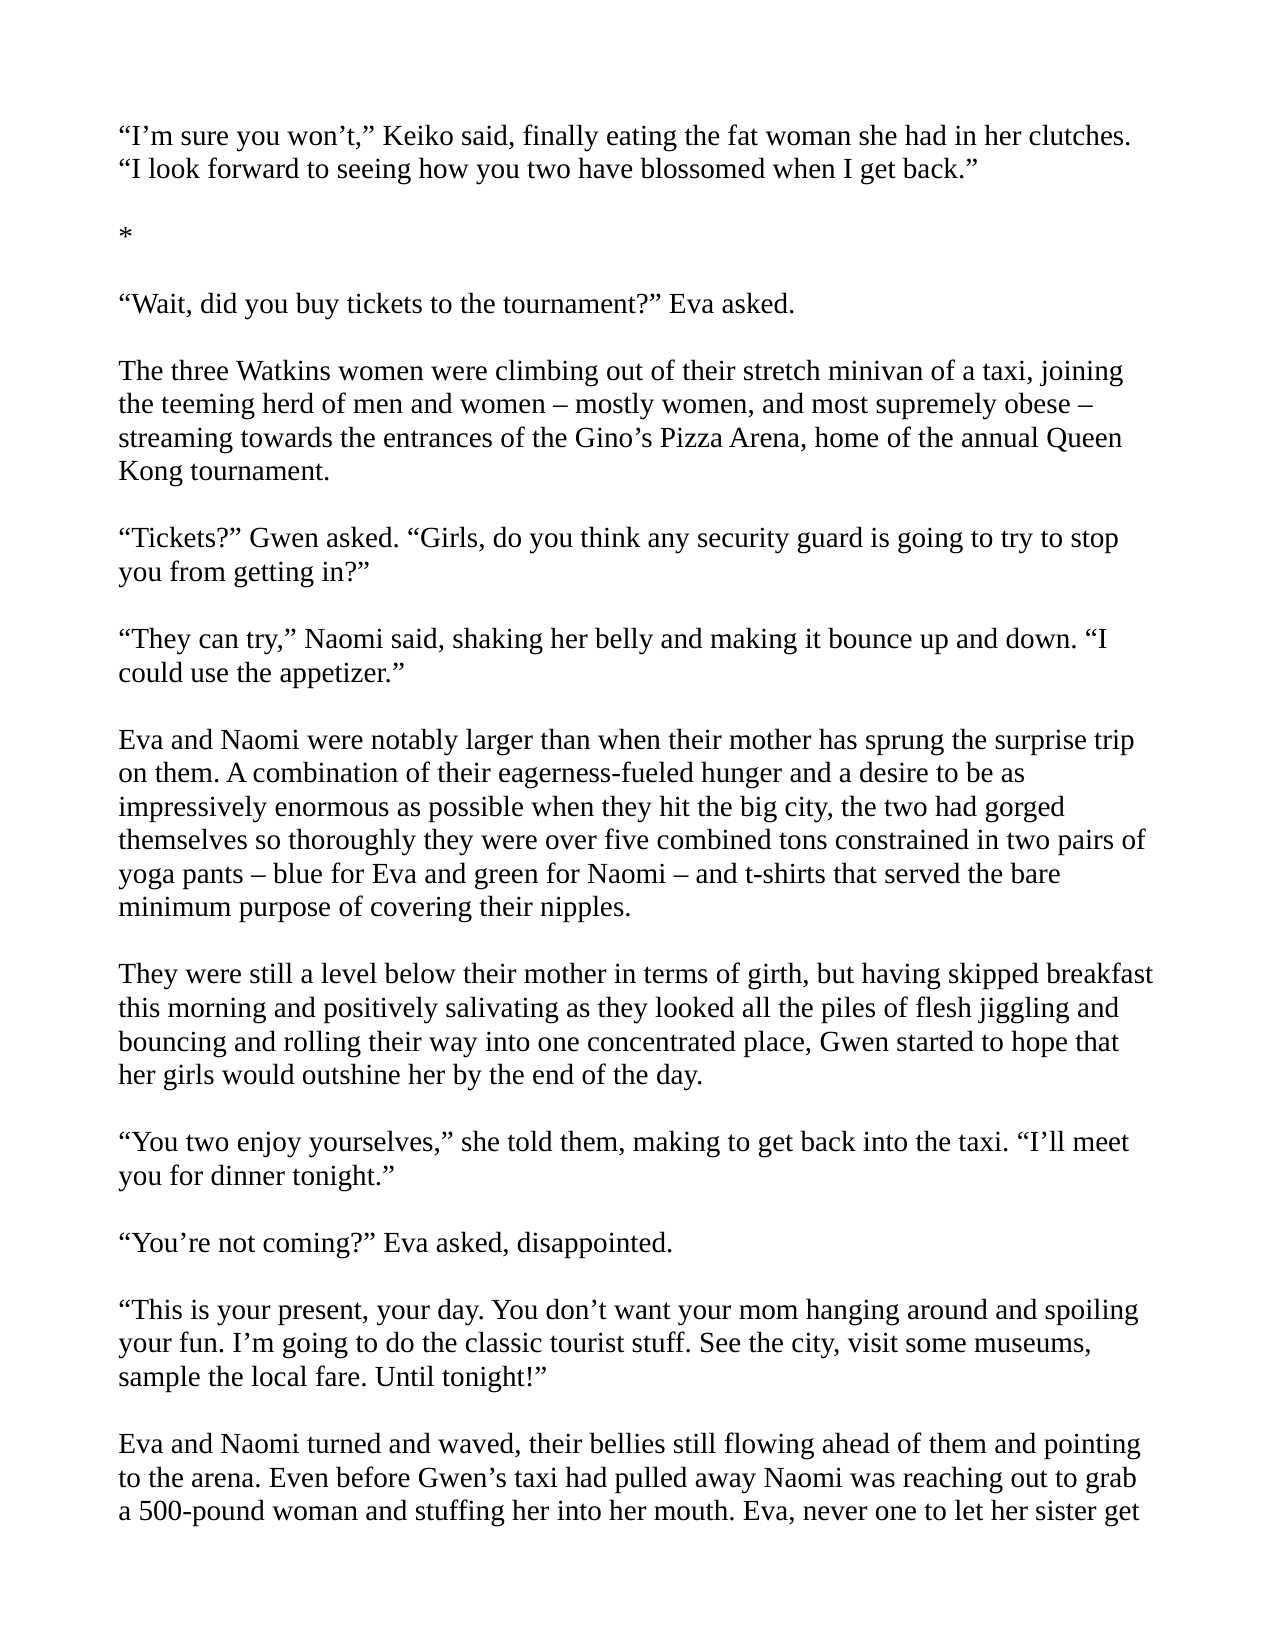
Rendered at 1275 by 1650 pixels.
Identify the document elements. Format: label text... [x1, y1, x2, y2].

text “They can try,” Naomi said, shaking her belly and making it bounce up and down. “I could use the appetizer.” [118, 621, 1157, 688]
text Eva and Naomi were notably larger than when their mother has sprung the surprise trip on them. A combination of their eagerness-fueled hunger and a desire to be as impressively enormous as possible when they hit the big city, the two had gorged themselves so thoroughly they were over five combined tons constrained in two pairs of yoga pants – blue for Eva and green for Naomi – and t-shirts that served the bare minimum purpose of covering their nipples. [118, 722, 1157, 923]
text * [118, 219, 1157, 252]
text “This is your present, your day. You don’t want your mom hanging around and spoiling your fun. I’m going to do the classic tourist stuff. See the city, visit some museums, sample the local fare. Until tonight!” [118, 1292, 1157, 1393]
text “Wait, did you buy tickets to the tournament?” Eva asked. [118, 286, 1157, 319]
text They were still a level below their mother in terms of girth, but having skipped breakfast this morning and positively salivating as they looked all the piles of flesh jiggling and bouncing and rolling their way into one concentrated place, Gwen started to hope that her girls would outshine her by the end of the day. [118, 957, 1157, 1091]
text Eva and Naomi turned and waved, their bellies still flowing ahead of them and pointing to the arena. Even before Gwen’s taxi had pulled away Naomi was reaching out to grab a 500-pound woman and stuffing her into her mouth. Eva, never one to let her sister get [118, 1426, 1157, 1527]
text “Tickets?” Gwen asked. “Girls, do you think any security guard is going to try to stop you from getting in?” [118, 521, 1157, 588]
text “I’m sure you won’t,” Keiko said, finally eating the fat woman she had in her clutches. “I look forward to seeing how you two have blossomed when I get back.” [118, 118, 1157, 185]
text “You two enjoy yourselves,” she told them, making to get back into the taxi. “I’ll meet you for dinner tonight.” [118, 1124, 1157, 1191]
text “You’re not coming?” Eva asked, disappointed. [118, 1225, 1157, 1258]
text The three Watkins women were climbing out of their stretch minivan of a taxi, joining the teeming herd of men and women – mostly women, and most supremely obese – streaming towards the entrances of the Gino’s Pizza Arena, home of the annual Queen Kong tournament. [118, 353, 1157, 487]
